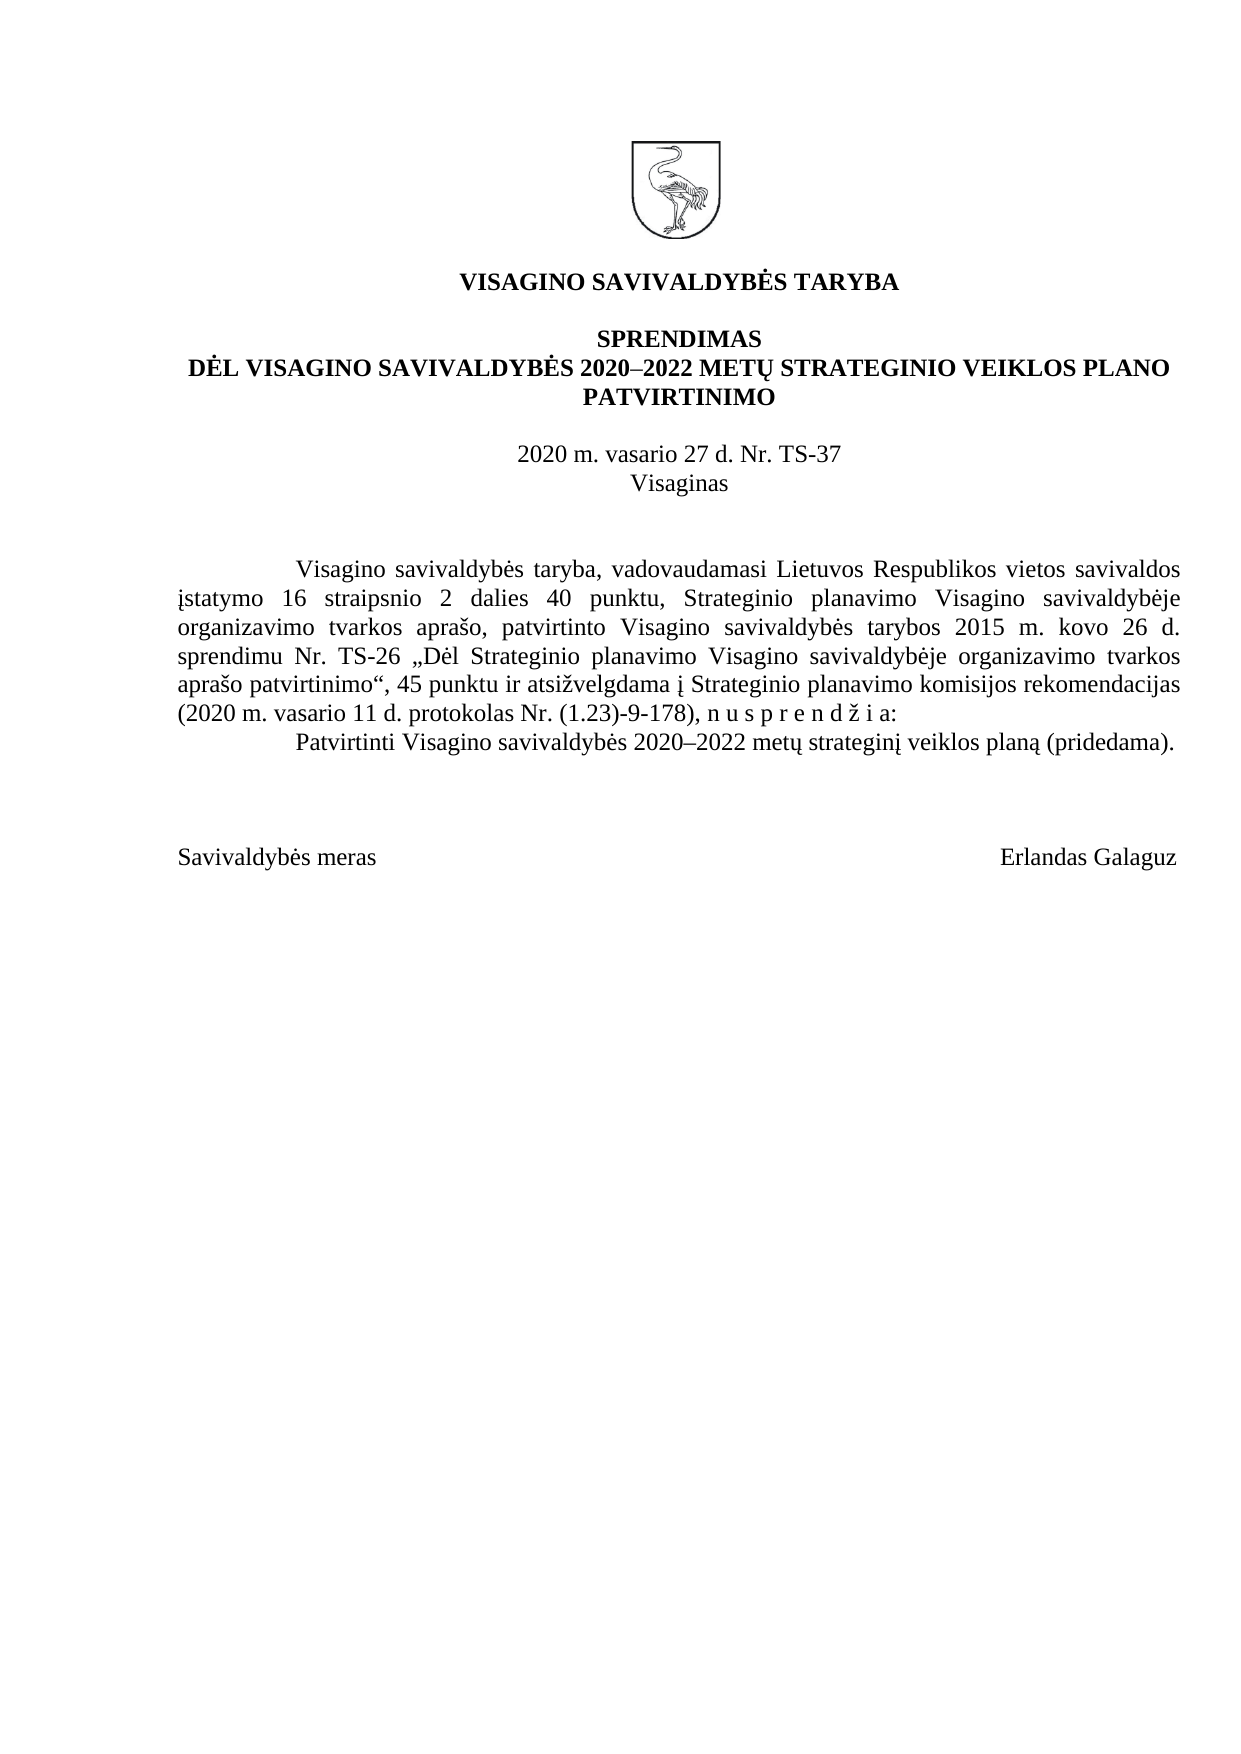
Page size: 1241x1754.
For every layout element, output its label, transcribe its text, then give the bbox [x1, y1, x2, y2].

text Patvirtinti Visagino savivaldybės 2020–2022 metų strateginį veiklos planą (pridedama). [177, 727, 1181, 756]
text Visagino savivaldybės taryba, vadovaudamasi Lietuvos Respublikos vietos savivaldos įstatymo 16 straipsnio 2 dalies 40 punktu, Strateginio planavimo Visagino savivaldybėje organizavimo tvarkos aprašo, patvirtinto Visagino savivaldybės tarybos 2015 m. kovo 26 d. sprendimu Nr. TS-26 „Dėl Strateginio planavimo Visagino savivaldybėje organizavimo tvarkos aprašo patvirtinimo“, 45 punktu ir atsižvelgdama į Strateginio planavimo komisijos rekomendacijas (2020 m. vasario 11 d. protokolas Nr. (1.23)-9-178), nusprendžia: [177, 554, 1181, 727]
text SPRENDIMAS [177, 324, 1181, 353]
text Visaginas [177, 468, 1181, 497]
text VISAGINO SAVIVALDYBĖS TARYBA [177, 267, 1181, 296]
text dėl VISAGINO SAVIVALDYBĖS 2020–2022 metų strateginio veiklos plano patvirtinimo [177, 353, 1181, 411]
text 2020 m. vasario 27 d. Nr. TS-37 [177, 439, 1181, 468]
text Savivaldybės meras Erlandas Galaguz [177, 842, 1181, 871]
